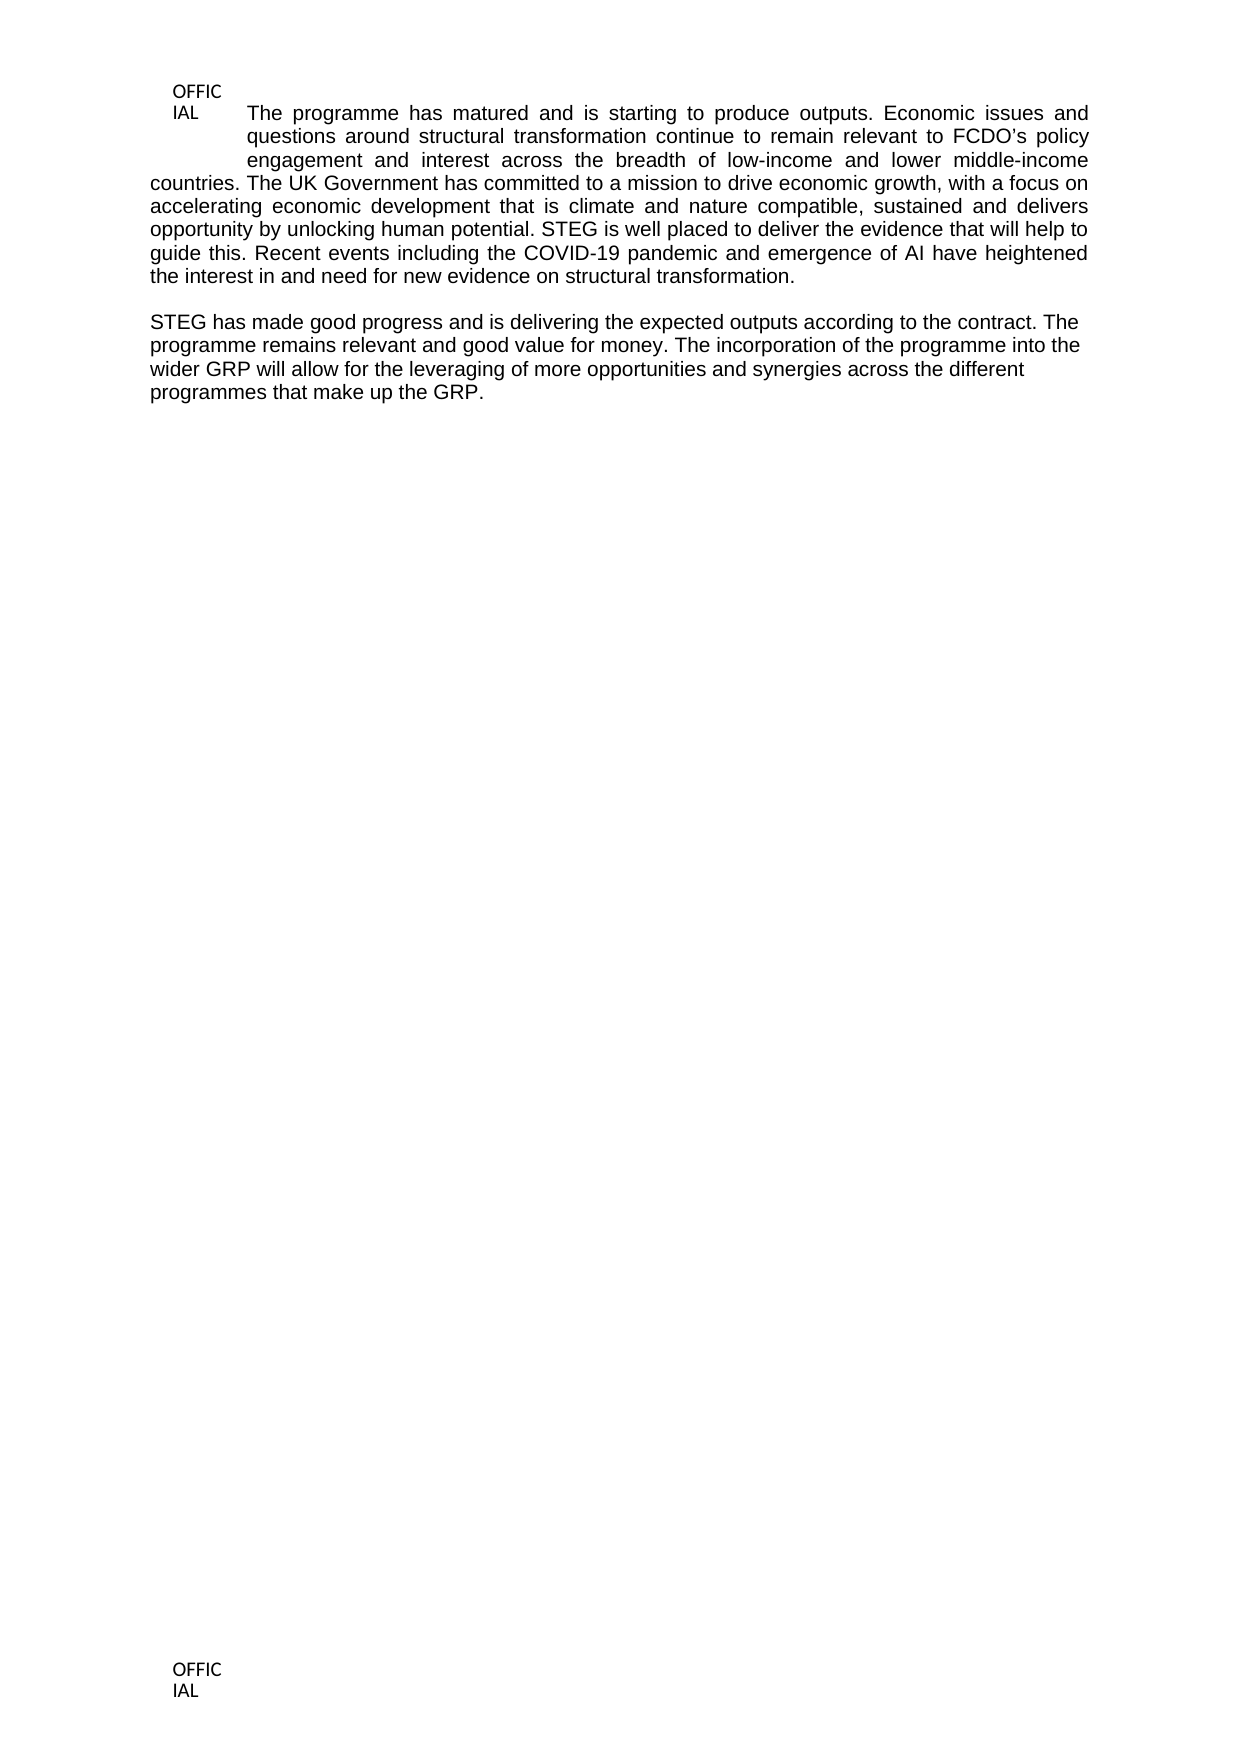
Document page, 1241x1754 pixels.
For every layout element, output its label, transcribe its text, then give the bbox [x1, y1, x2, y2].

text The programme has matured and is starting to produce outputs. Economic issues and questions around structural transformation continue to remain relevant to FCDO’s policy engagement and interest across the breadth of low-income and lower middle-income countries. The UK Government has committed to a mission to drive economic growth, with a focus on accelerating economic development that is climate and nature compatible, sustained and delivers opportunity by unlocking human potential. STEG is well placed to deliver the evidence that will help to guide this. Recent events including the COVID-19 pandemic and emergence of AI have heightened the interest in and need for new evidence on structural transformation. [150, 102, 1090, 287]
text STEG has made good progress and is delivering the expected outputs according to the contract. The programme remains relevant and good value for money. The incorporation of the programme into the wider GRP will allow for the leveraging of more opportunities and synergies across the different programmes that make up the GRP. [150, 311, 1090, 404]
